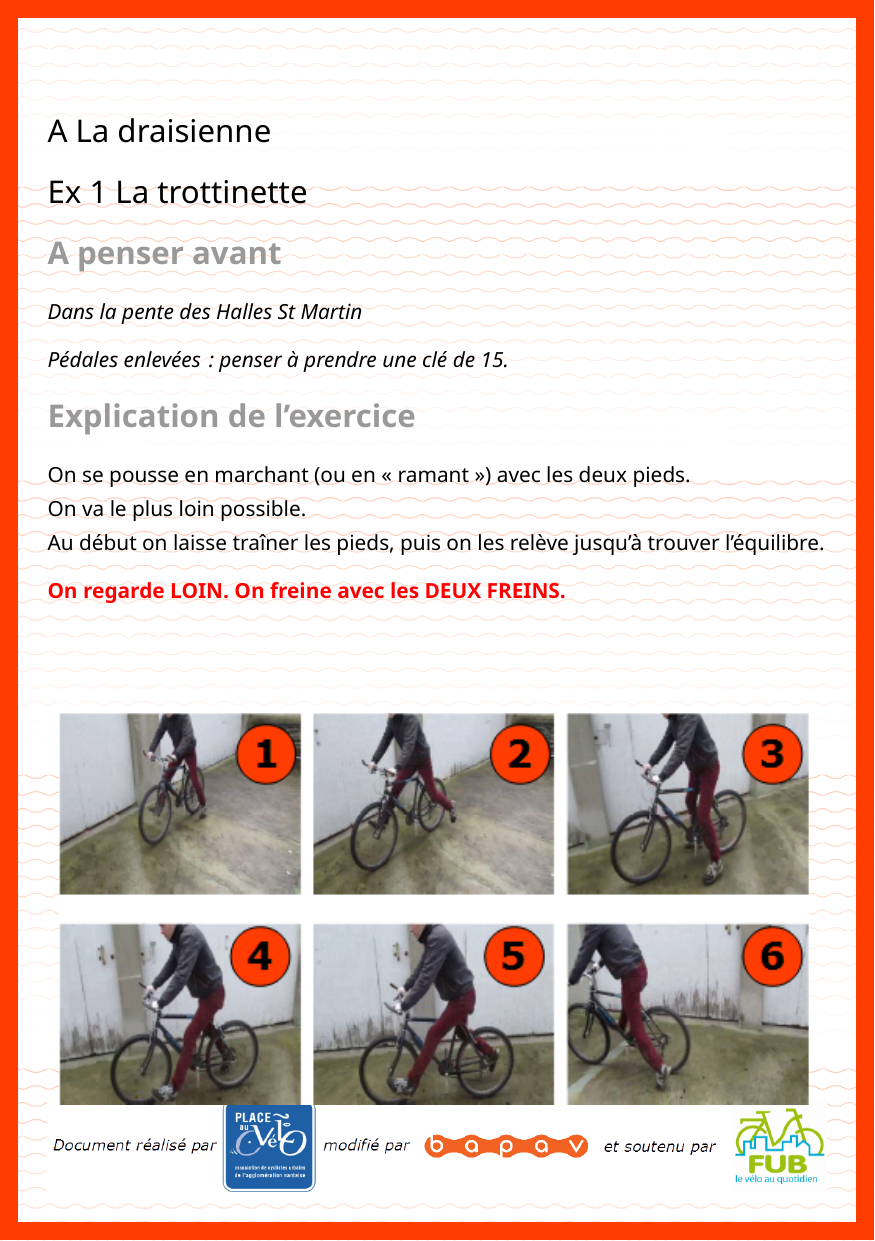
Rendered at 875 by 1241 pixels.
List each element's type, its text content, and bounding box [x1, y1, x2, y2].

picture [18, 18, 856, 1222]
text A penser avant [47, 231, 827, 274]
subtitle A La draisienne [47, 108, 827, 151]
text Dans la pente des Halles St Martin [47, 297, 827, 325]
text Pédales enlevées : penser à prendre une clé de 15. [47, 346, 827, 374]
text On se pousse en marchant (ou en « ramant ») avec les deux pieds. On va le plus loin possible. Au début on laisse traîner les pieds, puis on les relève jusqu’à trouver l’équilibre. [47, 460, 827, 556]
subtitle Ex 1 La trottinette [47, 170, 827, 212]
text Explication de l’exercice [47, 394, 827, 437]
text On regarde LOIN. On freine avec les DEUX FREINS. [47, 577, 827, 605]
